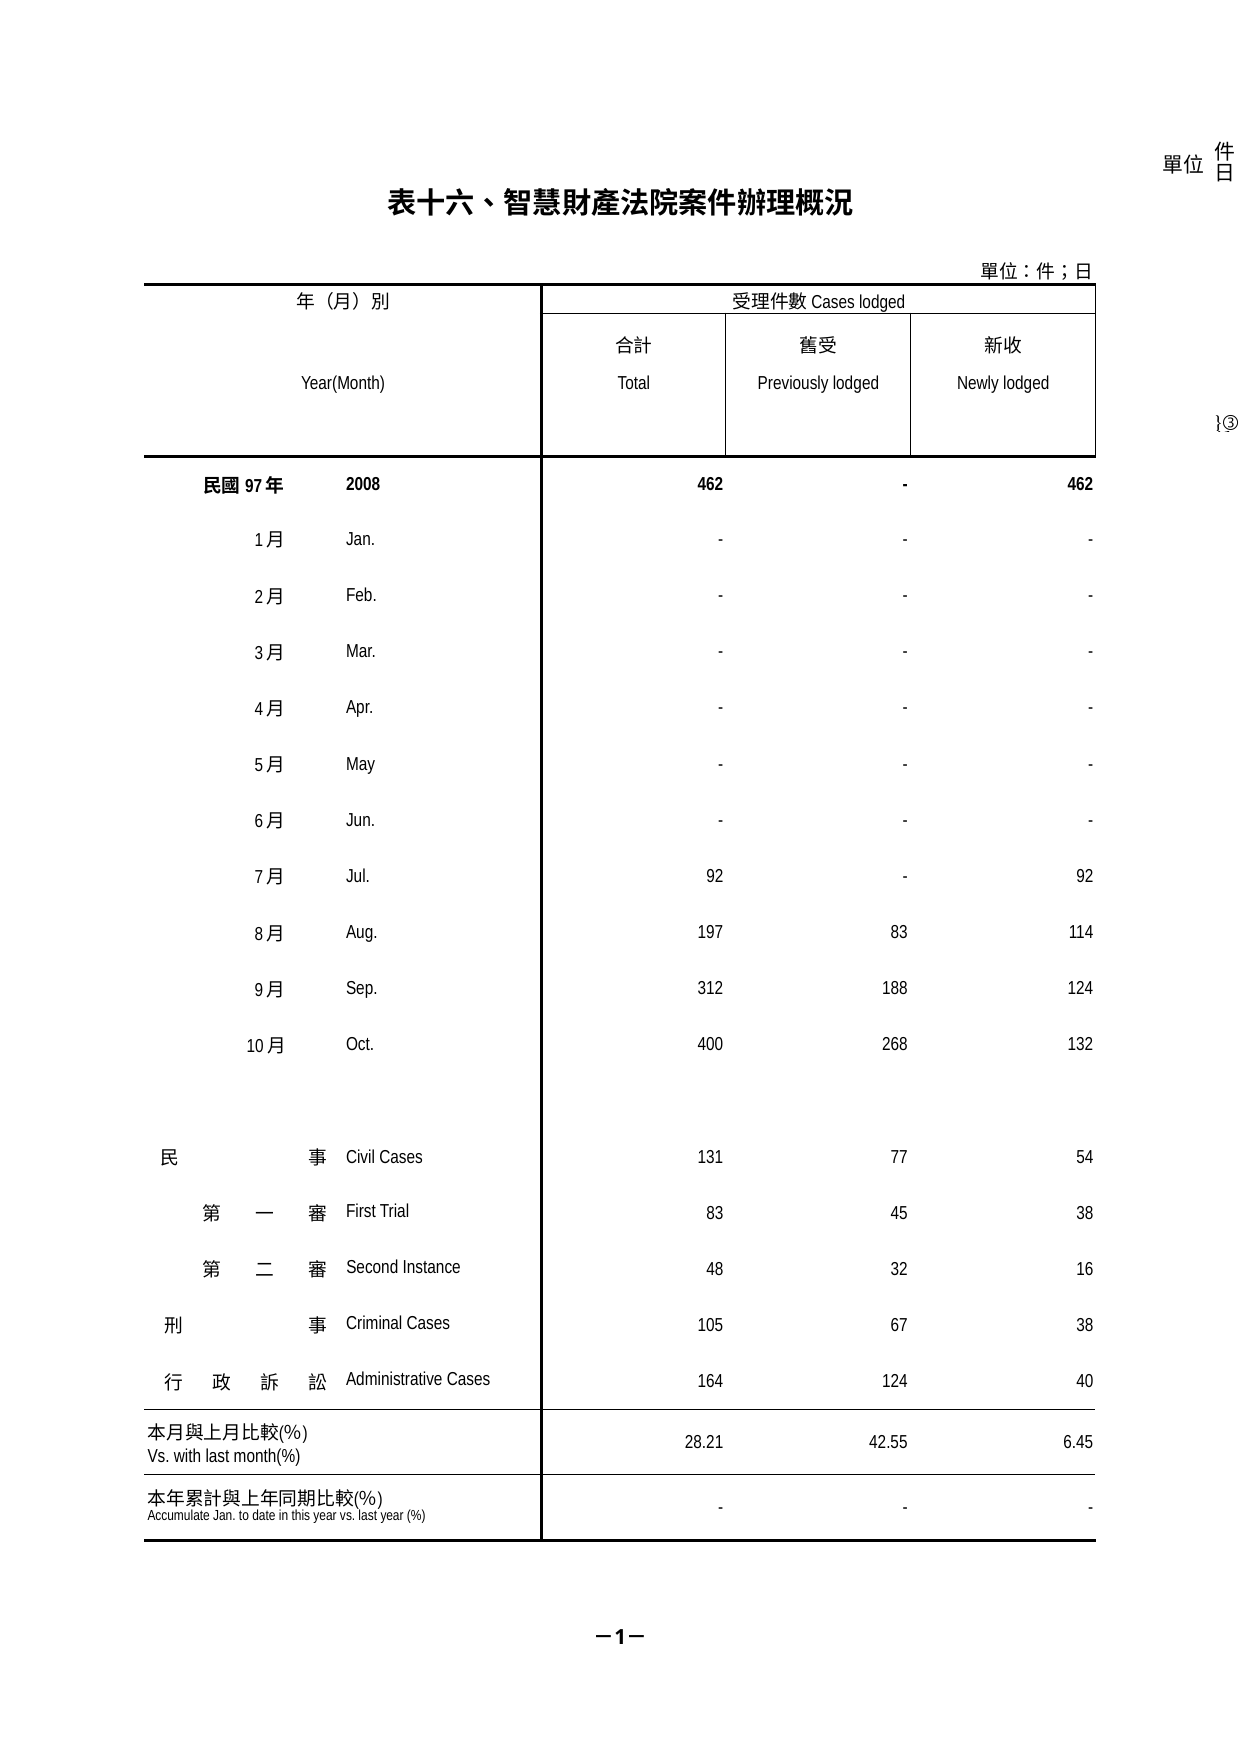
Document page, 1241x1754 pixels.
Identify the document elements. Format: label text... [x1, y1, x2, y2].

table_cell 第二審 [144, 1241, 343, 1297]
table_cell 77 [726, 1128, 910, 1184]
table_cell - [726, 848, 910, 904]
table_header 受理件數Cases lodged [543, 286, 1095, 313]
table_cell 10月 [144, 1016, 343, 1072]
table_header 年（月）別 [1215, 408, 1240, 432]
table_cell 合計 [543, 314, 725, 372]
table_cell - [726, 1475, 910, 1539]
table_cell 131 [543, 1128, 726, 1184]
table_cell - [726, 511, 910, 567]
table_cell 48 [543, 1241, 726, 1297]
table_cell 本月與上月比較(％) Vs. with last month(%) [144, 1410, 540, 1474]
text 件日 [1212, 141, 1240, 184]
table_cell 8月 [144, 904, 343, 960]
text 表十六、智慧財產法院案件辦理概況 [148, 183, 1092, 221]
table_cell Previously lodged [726, 372, 910, 454]
table_cell - [726, 679, 910, 735]
table_cell Oct. [343, 1016, 540, 1072]
table_cell 124 [910, 960, 1096, 1016]
table_cell Jul. [343, 848, 540, 904]
table_cell 67 [726, 1297, 910, 1353]
table_cell - [910, 679, 1096, 735]
table_cell Sep. [343, 960, 540, 1016]
table_cell 7月 [144, 848, 343, 904]
table_cell 刑事 [144, 1297, 343, 1353]
table_cell - [543, 623, 726, 679]
table_cell 197 [543, 904, 726, 960]
table_cell 164 [543, 1353, 726, 1409]
table_cell 6月 [144, 791, 343, 847]
text 單位： [1162, 148, 1212, 173]
table_cell 92 [543, 848, 726, 904]
table_cell 38 [910, 1297, 1096, 1353]
table_cell [726, 1072, 910, 1128]
table_cell - [543, 735, 726, 791]
table_cell Mar. [343, 623, 540, 679]
table_cell 83 [543, 1184, 726, 1241]
table_cell 462 [543, 458, 726, 511]
table_cell [144, 1072, 343, 1128]
table_cell [910, 1072, 1096, 1128]
table_cell 312 [543, 960, 726, 1016]
table_cell 舊受 [726, 314, 910, 372]
table_cell - [543, 1475, 726, 1539]
table_cell First Trial [343, 1184, 540, 1241]
table_cell - [543, 567, 726, 623]
text 表十六、智慧財產法院案件辦理概況 [1162, 141, 1212, 148]
table_cell - [543, 511, 726, 567]
table_cell 本年累計與上年同期比較(％) Accumulate Jan. to date in this year vs. last year (%) [144, 1475, 540, 1539]
table_cell 4月 [144, 679, 343, 735]
table_cell - [726, 791, 910, 847]
table_cell 民國 97年 [144, 458, 343, 511]
table_cell 新收 [911, 314, 1095, 372]
table_cell 400 [543, 1016, 726, 1072]
table_cell 5月 [144, 735, 343, 791]
table_cell 45 [726, 1184, 910, 1241]
table_cell - [910, 791, 1096, 847]
table_header 年（月）別 [144, 286, 540, 372]
table_cell Civil Cases [343, 1128, 540, 1184]
table_cell 2月 [144, 567, 343, 623]
table_cell Criminal Cases [343, 1297, 540, 1353]
table_cell 行政訴訟 [144, 1353, 343, 1409]
table_cell - [726, 567, 910, 623]
text 單位：件；日 [148, 258, 1092, 283]
table_cell 第一審 [144, 1184, 343, 1241]
table_cell 38 [910, 1184, 1096, 1241]
table_cell 6.45 [910, 1409, 1096, 1474]
table_cell 16 [910, 1241, 1096, 1297]
table_cell - [910, 1474, 1096, 1539]
table_cell - [910, 511, 1096, 567]
table_cell 28.21 [543, 1410, 726, 1474]
table_cell 92 [910, 848, 1096, 904]
table_cell - [910, 623, 1096, 679]
table_cell Total [543, 372, 725, 454]
table_cell Second Instance [343, 1241, 540, 1297]
table_cell 124 [726, 1353, 910, 1409]
table_cell 1月 [144, 511, 343, 567]
table_cell - [726, 623, 910, 679]
table_cell 40 [910, 1353, 1096, 1409]
table_cell - [726, 458, 910, 511]
table_cell [543, 1072, 726, 1128]
table_cell [343, 1072, 540, 1128]
table_cell Administrative Cases [343, 1353, 540, 1409]
table_cell - [543, 679, 726, 735]
table_cell - [726, 735, 910, 791]
table_cell 2008 [343, 458, 540, 511]
text 表十六、智慧財產法院案件辦理概況 [1162, 173, 1212, 181]
table_cell 132 [910, 1016, 1096, 1072]
table_cell - [543, 791, 726, 847]
table_cell 114 [910, 904, 1096, 960]
table_cell Newly lodged [911, 372, 1095, 454]
table_cell 3月 [144, 623, 343, 679]
table_cell 42.55 [726, 1410, 910, 1474]
table_cell 188 [726, 960, 910, 1016]
table_cell 民事 [144, 1128, 343, 1184]
table_cell Jun. [343, 791, 540, 847]
table_cell 462 [910, 458, 1096, 511]
table_cell May [343, 735, 540, 791]
table_cell - [910, 735, 1096, 791]
table_cell Aug. [343, 904, 540, 960]
table_cell 54 [910, 1128, 1096, 1184]
table_cell 105 [543, 1297, 726, 1353]
table_cell Jan. [343, 511, 540, 567]
table_cell 9月 [144, 960, 343, 1016]
table_cell Apr. [343, 679, 540, 735]
table_cell Year(Month) [144, 372, 540, 454]
table_cell Feb. [343, 567, 540, 623]
table_cell 32 [726, 1241, 910, 1297]
table_cell 83 [726, 904, 910, 960]
table_cell - [910, 567, 1096, 623]
table_cell 268 [726, 1016, 910, 1072]
